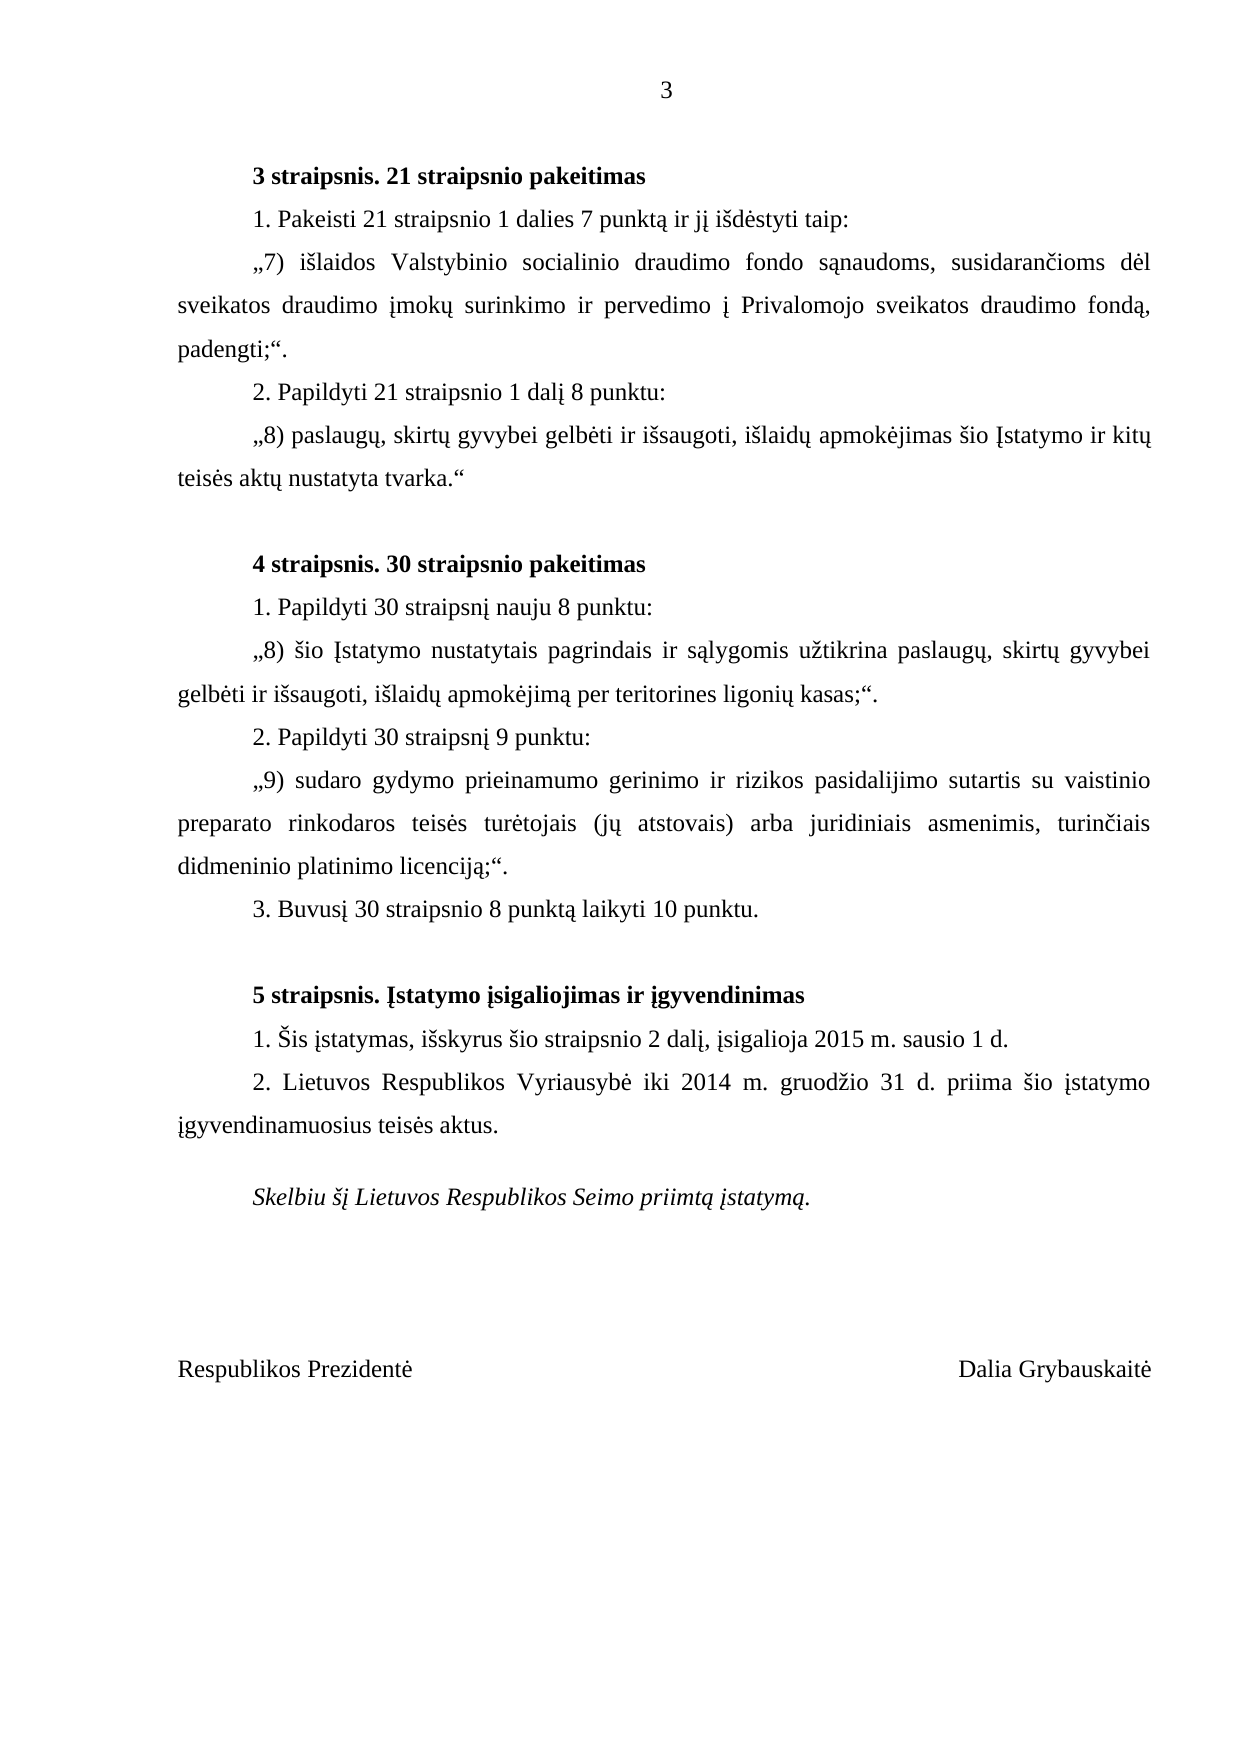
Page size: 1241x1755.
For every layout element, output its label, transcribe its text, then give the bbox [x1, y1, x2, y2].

text 1. Pakeisti 21 straipsnio 1 dalies 7 punktą ir jį išdėstyti taip: [177, 204, 1152, 233]
text „8) šio Įstatymo nustatytais pagrindais ir sąlygomis užtikrina paslaugų, skirtų gyvybei gelbėti ir išsaugoti, išlaidų apmokėjimą per teritorines ligonių kasas;“. [177, 636, 1152, 707]
text Respublikos Prezidentė Dalia Grybauskaitė [177, 1354, 1152, 1383]
text 1. Papildyti 30 straipsnį nauju 8 punktu: [177, 592, 1152, 621]
text 2. Lietuvos Respublikos Vyriausybė iki 2014 m. gruodžio 31 d. priima šio įstatymo įgyvendinamuosius teisės aktus. [177, 1067, 1152, 1139]
text 1. Šis įstatymas, išskyrus šio straipsnio 2 dalį, įsigalioja 2015 m. sausio 1 d. [177, 1024, 1152, 1052]
text „8) paslaugų, skirtų gyvybei gelbėti ir išsaugoti, išlaidų apmokėjimas šio Įstatymo ir kitų teisės aktų nustatyta tvarka.“ [177, 420, 1152, 492]
text 3 straipsnis. 21 straipsnio pakeitimas [177, 161, 1152, 190]
text 3. Buvusį 30 straipsnio 8 punktą laikyti 10 punktu. [177, 894, 1152, 923]
text „9) sudaro gydymo prieinamumo gerinimo ir rizikos pasidalijimo sutartis su vaistinio preparato rinkodaros teisės turėtojais (jų atstovais) arba juridiniais asmenimis, turinčiais didmeninio platinimo licenciją;“. [177, 765, 1152, 880]
text 4 straipsnis. 30 straipsnio pakeitimas [177, 549, 1152, 578]
text 2. Papildyti 21 straipsnio 1 dalį 8 punktu: [177, 377, 1152, 406]
text 2. Papildyti 30 straipsnį 9 punktu: [177, 722, 1152, 751]
text „7) išlaidos Valstybinio socialinio draudimo fondo sąnaudoms, susidarančioms dėl sveikatos draudimo įmokų surinkimo ir pervedimo į Privalomojo sveikatos draudimo fondą, padengti;“. [177, 247, 1152, 362]
text Skelbiu šį Lietuvos Respublikos Seimo priimtą įstatymą. [177, 1182, 1152, 1211]
text 5 straipsnis. Įstatymo įsigaliojimas ir įgyvendinimas [177, 981, 1152, 1009]
